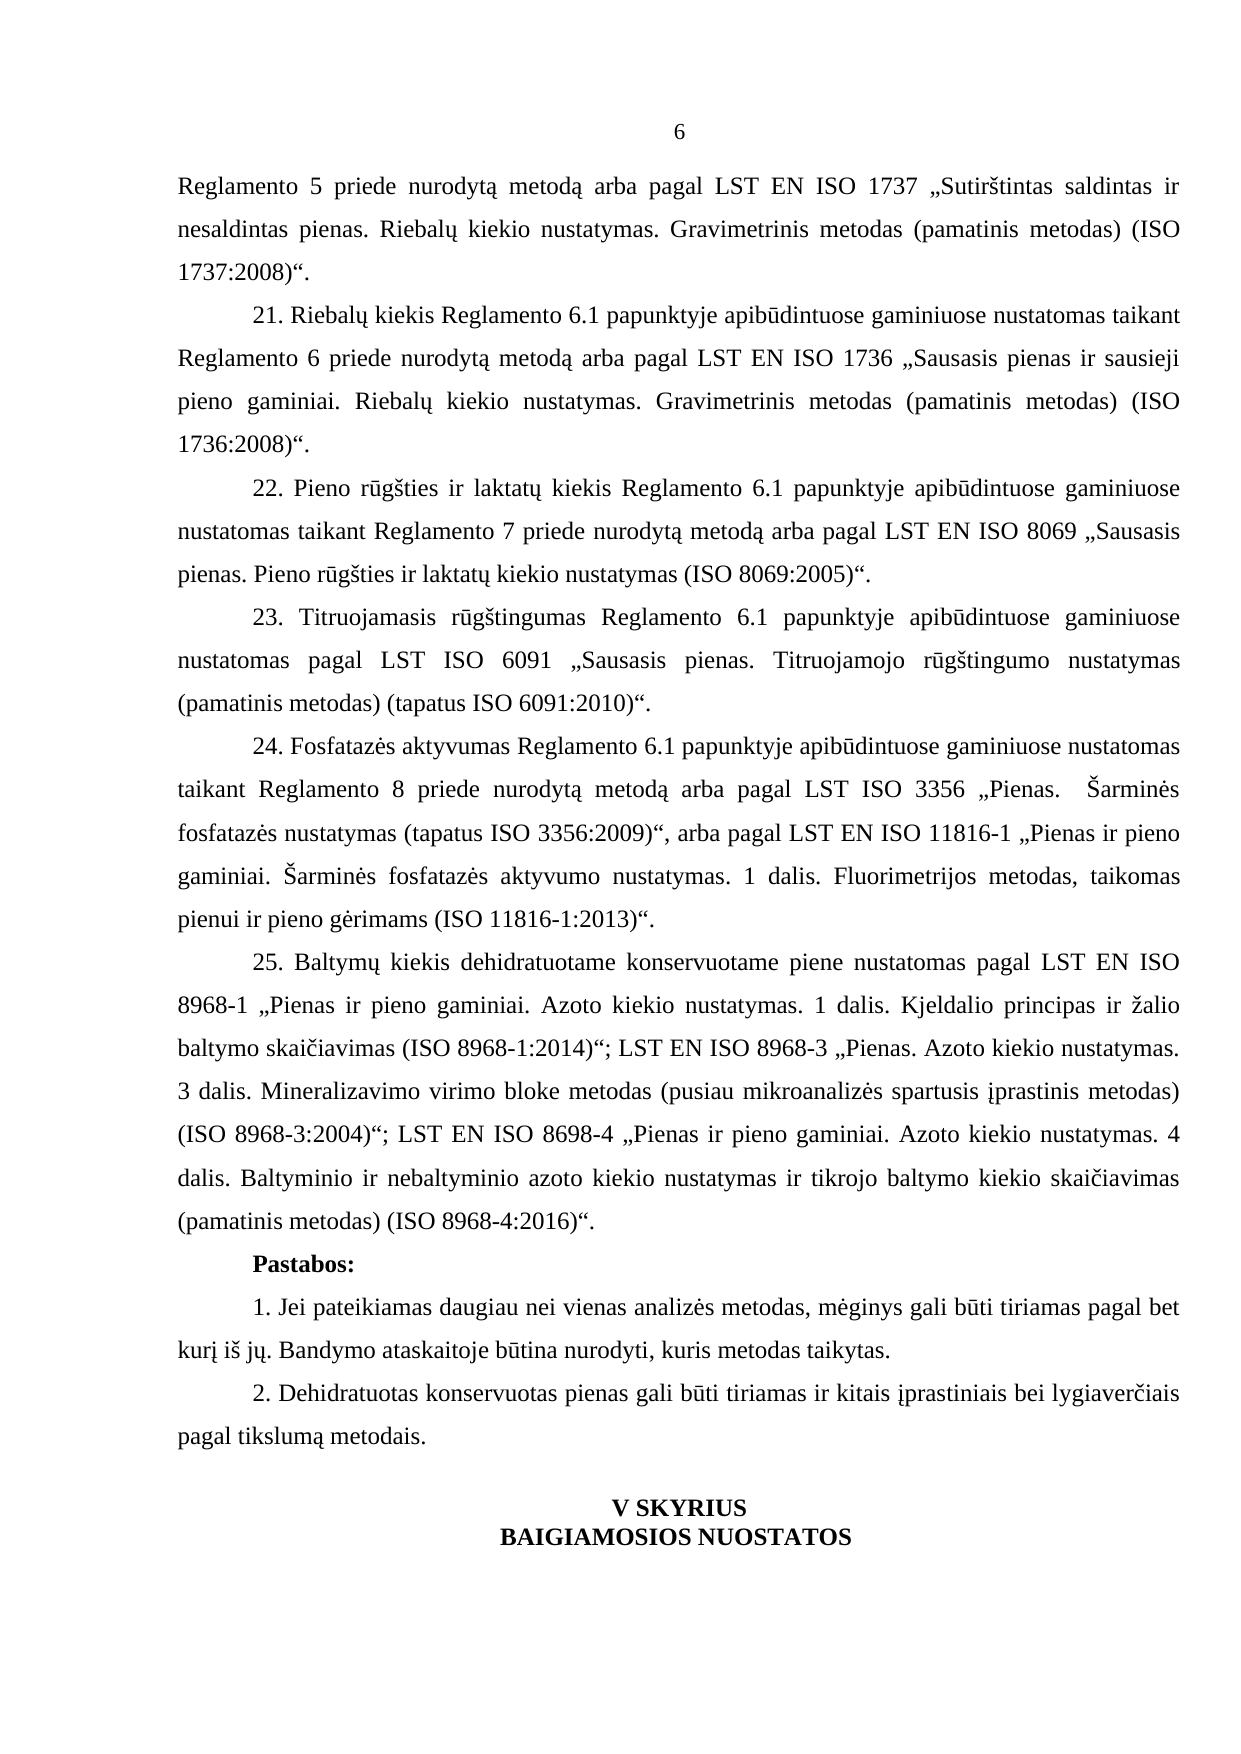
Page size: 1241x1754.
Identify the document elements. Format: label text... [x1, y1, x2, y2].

text 25. Baltymų kiekis dehidratuotame konservuotame piene nustatomas pagal LST EN ISO 8968-1 „Pienas ir pieno gaminiai. Azoto kiekio nustatymas. 1 dalis. Kjeldalio principas ir žalio baltymo skaičiavimas (ISO 8968-1:2014)“; LST EN ISO 8968-3 „Pienas. Azoto kiekio nustatymas. 3 dalis. Mineralizavimo virimo bloke metodas (pusiau mikroanalizės spartusis įprastinis metodas) (ISO 8968-3:2004)“; LST EN ISO 8698-4 „Pienas ir pieno gaminiai. Azoto kiekio nustatymas. 4 dalis. Baltyminio ir nebaltyminio azoto kiekio nustatymas ir tikrojo baltymo kiekio skaičiavimas (pamatinis metodas) (ISO 8968-4:2016)“. [177, 947, 1181, 1234]
text 1. Jei pateikiamas daugiau nei vienas analizės metodas, mėginys gali būti tiriamas pagal bet kurį iš jų. Bandymo ataskaitoje būtina nurodyti, kuris metodas taikytas. [177, 1292, 1181, 1364]
text Reglamento 5 priede nurodytą metodą arba pagal LST EN ISO 1737 „Sutirštintas saldintas ir nesaldintas pienas. Riebalų kiekio nustatymas. Gravimetrinis metodas (pamatinis metodas) (ISO 1737:2008)“. [177, 171, 1181, 286]
text 21. Riebalų kiekis Reglamento 6.1 papunktyje apibūdintuose gaminiuose nustatomas taikant Reglamento 6 priede nurodytą metodą arba pagal LST EN ISO 1736 „Sausasis pienas ir sausieji pieno gaminiai. Riebalų kiekio nustatymas. Gravimetrinis metodas (pamatinis metodas) (ISO 1736:2008)“. [177, 300, 1181, 458]
text 22. Pieno rūgšties ir laktatų kiekis Reglamento 6.1 papunktyje apibūdintuose gaminiuose nustatomas taikant Reglamento 7 priede nurodytą metodą arba pagal LST EN ISO 8069 „Sausasis pienas. Pieno rūgšties ir laktatų kiekio nustatymas (ISO 8069:2005)“. [177, 473, 1181, 588]
text BAIGIAMOSIOS NUOSTATOS [177, 1522, 1181, 1551]
text 2. Dehidratuotas konservuotas pienas gali būti tiriamas ir kitais įprastiniais bei lygiaverčiais pagal tikslumą metodais. [177, 1378, 1181, 1450]
text 23. Titruojamasis rūgštingumas Reglamento 6.1 papunktyje apibūdintuose gaminiuose nustatomas pagal LST ISO 6091 „Sausasis pienas. Titruojamojo rūgštingumo nustatymas (pamatinis metodas) (tapatus ISO 6091:2010)“. [177, 602, 1181, 717]
text Pastabos: [177, 1249, 1181, 1278]
text 24. Fosfatazės aktyvumas Reglamento 6.1 papunktyje apibūdintuose gaminiuose nustatomas taikant Reglamento 8 priede nurodytą metodą arba pagal LST ISO 3356 „Pienas. Šarminės fosfatazės nustatymas (tapatus ISO 3356:2009)“, arba pagal LST EN ISO 11816-1 „Pienas ir pieno gaminiai. Šarminės fosfatazės aktyvumo nustatymas. 1 dalis. Fluorimetrijos metodas, taikomas pienui ir pieno gėrimams (ISO 11816-1:2013)“. [177, 731, 1181, 933]
text V SKYRIUS [177, 1493, 1181, 1522]
